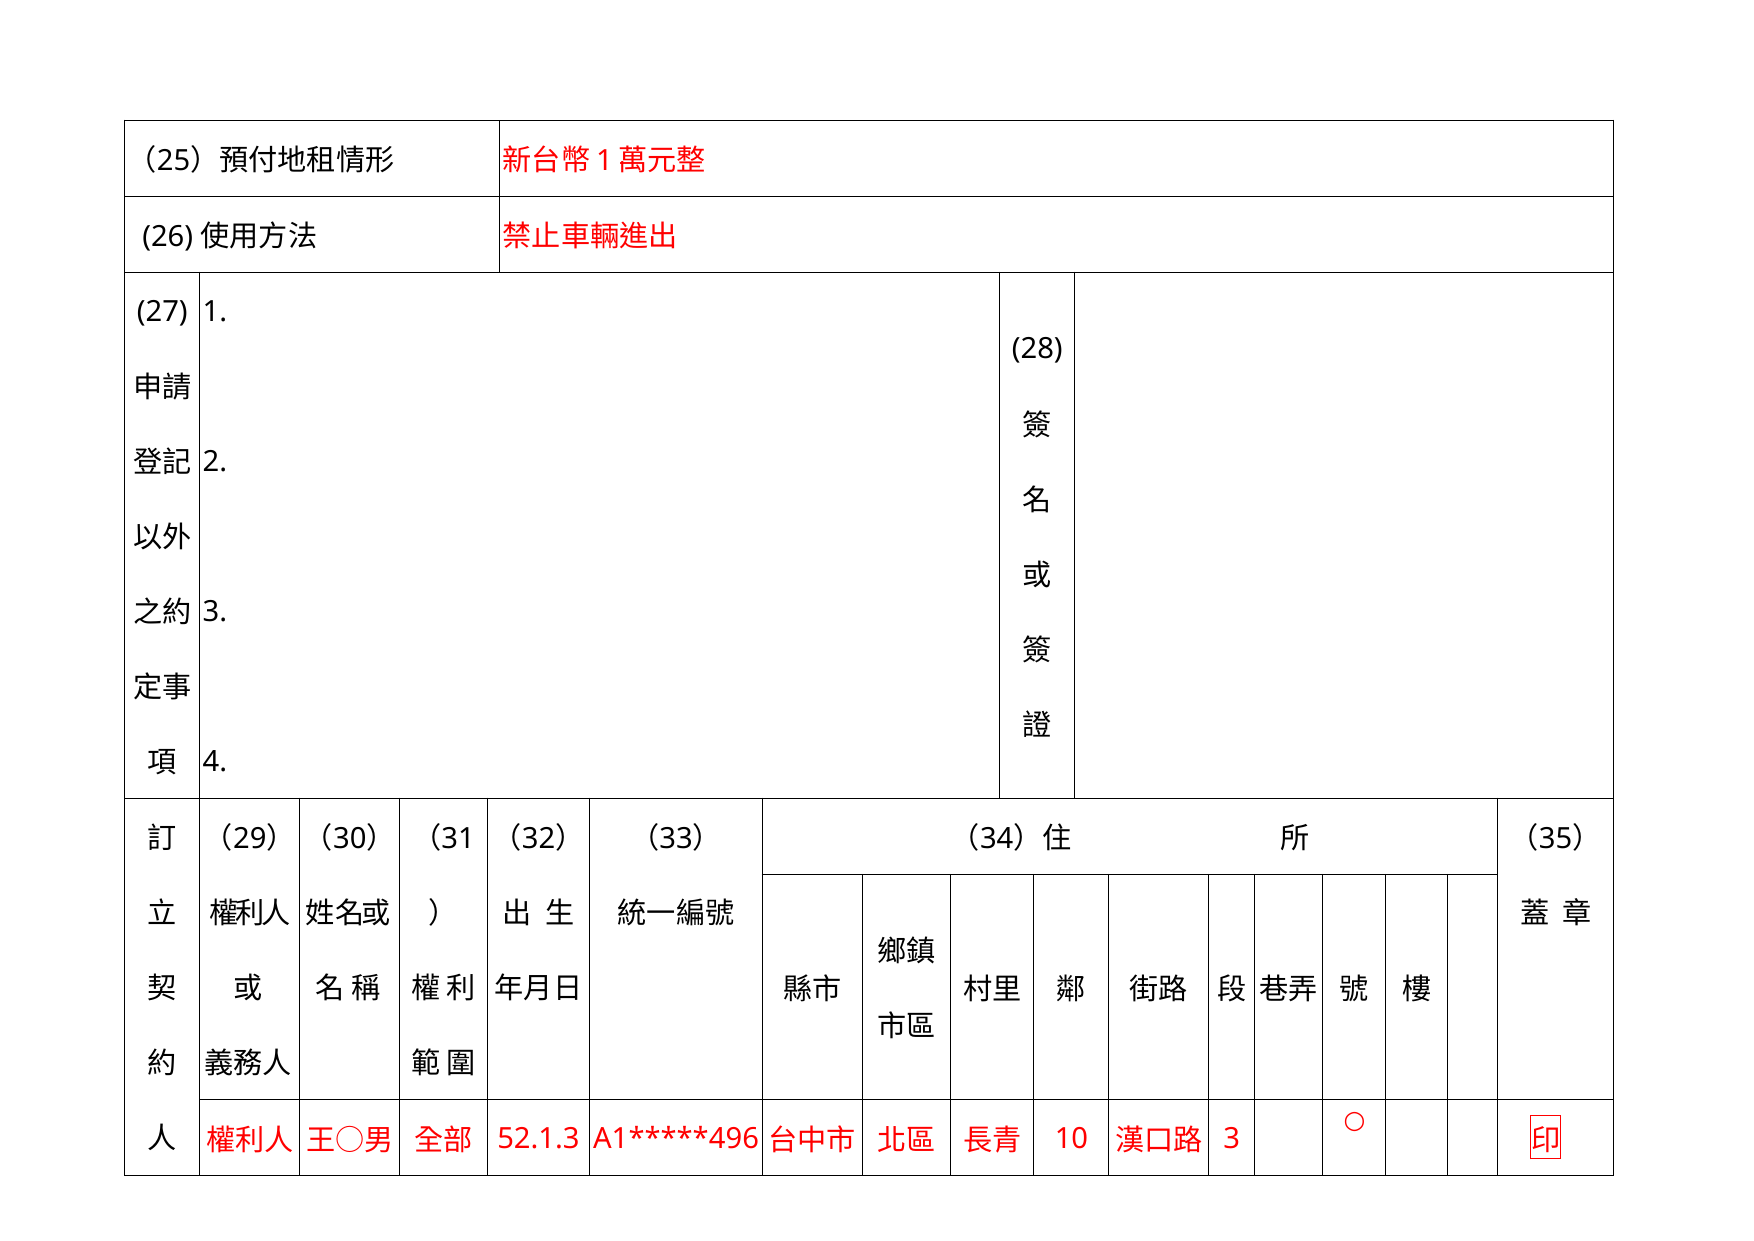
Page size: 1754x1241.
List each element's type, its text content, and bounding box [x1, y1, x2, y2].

table_cell 印 [1498, 1100, 1613, 1175]
table_cell 52.1.3 [488, 1100, 589, 1175]
table_cell [1386, 1100, 1447, 1175]
table_cell （33） 統一編號 [590, 799, 762, 1099]
table_cell (27) 申請 登記 以外 之約定事項 [125, 273, 199, 798]
table_cell 樓 [1386, 875, 1447, 1099]
table_cell (28) 簽 名 或 簽 證 [1000, 273, 1074, 798]
table_cell 訂 立 契 約 人 [125, 799, 199, 1175]
table_cell (26) 使用方法 [125, 197, 499, 272]
table_cell 王○男 [300, 1100, 399, 1175]
table_cell 漢口路 [1109, 1100, 1208, 1175]
table_cell [1075, 273, 1613, 798]
table_cell 鄰 [1034, 875, 1108, 1099]
table_cell [1255, 1100, 1322, 1175]
table_cell A1*****496 [590, 1100, 762, 1175]
table_cell 縣市 [763, 875, 862, 1099]
table_cell （30） 姓 名或 名 稱 [300, 799, 399, 1099]
table_cell 段 [1209, 875, 1254, 1099]
table_cell 10 [1034, 1100, 1108, 1175]
table_cell 號 [1323, 875, 1385, 1099]
table_cell 禁止車輛進出 [500, 197, 1613, 272]
table_cell [1448, 1100, 1497, 1175]
table_cell 長青 [951, 1100, 1033, 1175]
table_cell [1448, 875, 1497, 1099]
table_cell 村里 [951, 875, 1033, 1099]
table_cell （34）住 所 [763, 799, 1497, 874]
table_cell 巷弄 [1255, 875, 1322, 1099]
table_cell 鄉鎮 市區 [863, 875, 950, 1099]
table_cell 全部 [400, 1100, 487, 1175]
table_cell 1. 2. 3. 4. [200, 273, 999, 798]
table_cell （35） 蓋 章 [1498, 799, 1613, 1099]
table_cell （31） 權 利 範 圍 [400, 799, 487, 1099]
table_cell （32） 出 生 年月日 [488, 799, 589, 1099]
table_cell 街路 [1109, 875, 1208, 1099]
table_cell 權利人 [200, 1100, 299, 1175]
table_cell 新台幣1萬元整 [500, 121, 1613, 196]
table_cell 3 [1209, 1100, 1254, 1175]
table_cell 台中市 [763, 1100, 862, 1175]
table_cell （29） 權利人或 義 務 人 [200, 799, 299, 1099]
table_cell ○ [1323, 1100, 1385, 1175]
table_cell （25）預付地租情形 [125, 121, 499, 196]
table_cell 北區 [863, 1100, 950, 1175]
